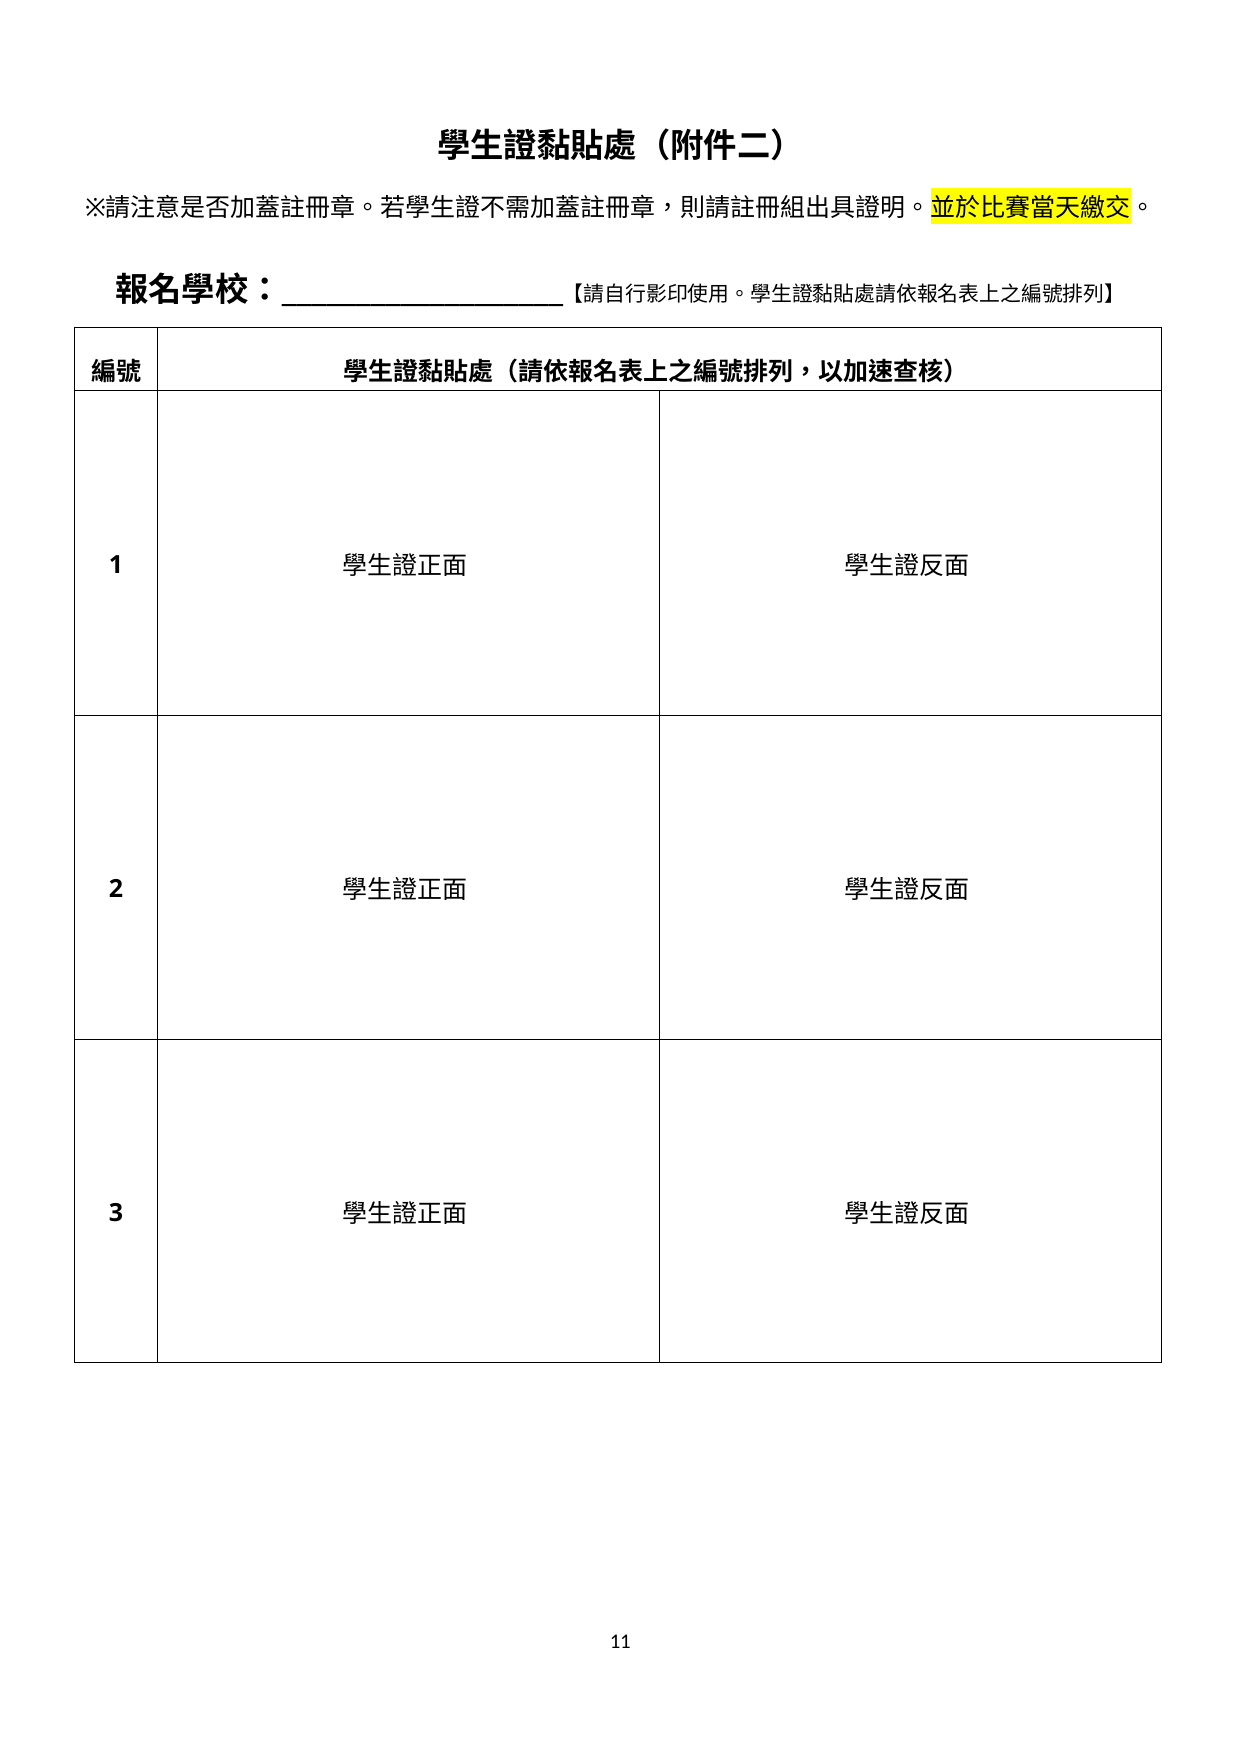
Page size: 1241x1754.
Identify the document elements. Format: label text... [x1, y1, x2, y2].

table_header 學生證黏貼處（請依報名表上之編號排列，以加速查核） [158, 328, 1161, 390]
table_cell 學生證正面 [158, 716, 659, 1038]
table_cell 學生證正面 [158, 1040, 659, 1362]
table_cell 3 [75, 1040, 157, 1362]
table_cell 2 [75, 716, 157, 1038]
table_cell 學生證反面 [660, 1040, 1161, 1362]
table_cell 1 [75, 391, 157, 715]
text 學生證黏貼處（附件二） [75, 102, 1165, 164]
text 報名學校：___________________【請自行影印使用。學生證黏貼處請依報名表上之編號排列】 [75, 245, 1165, 308]
text ※請注意是否加蓋註冊章。若學生證不需加蓋註冊章，則請註冊組出具證明。並於比賽當天繳交。 [75, 164, 1165, 227]
table_header 編號 [75, 328, 157, 390]
table_cell 學生證反面 [660, 716, 1161, 1038]
table_cell 學生證反面 [660, 391, 1161, 715]
table_cell 學生證正面 [158, 391, 659, 715]
